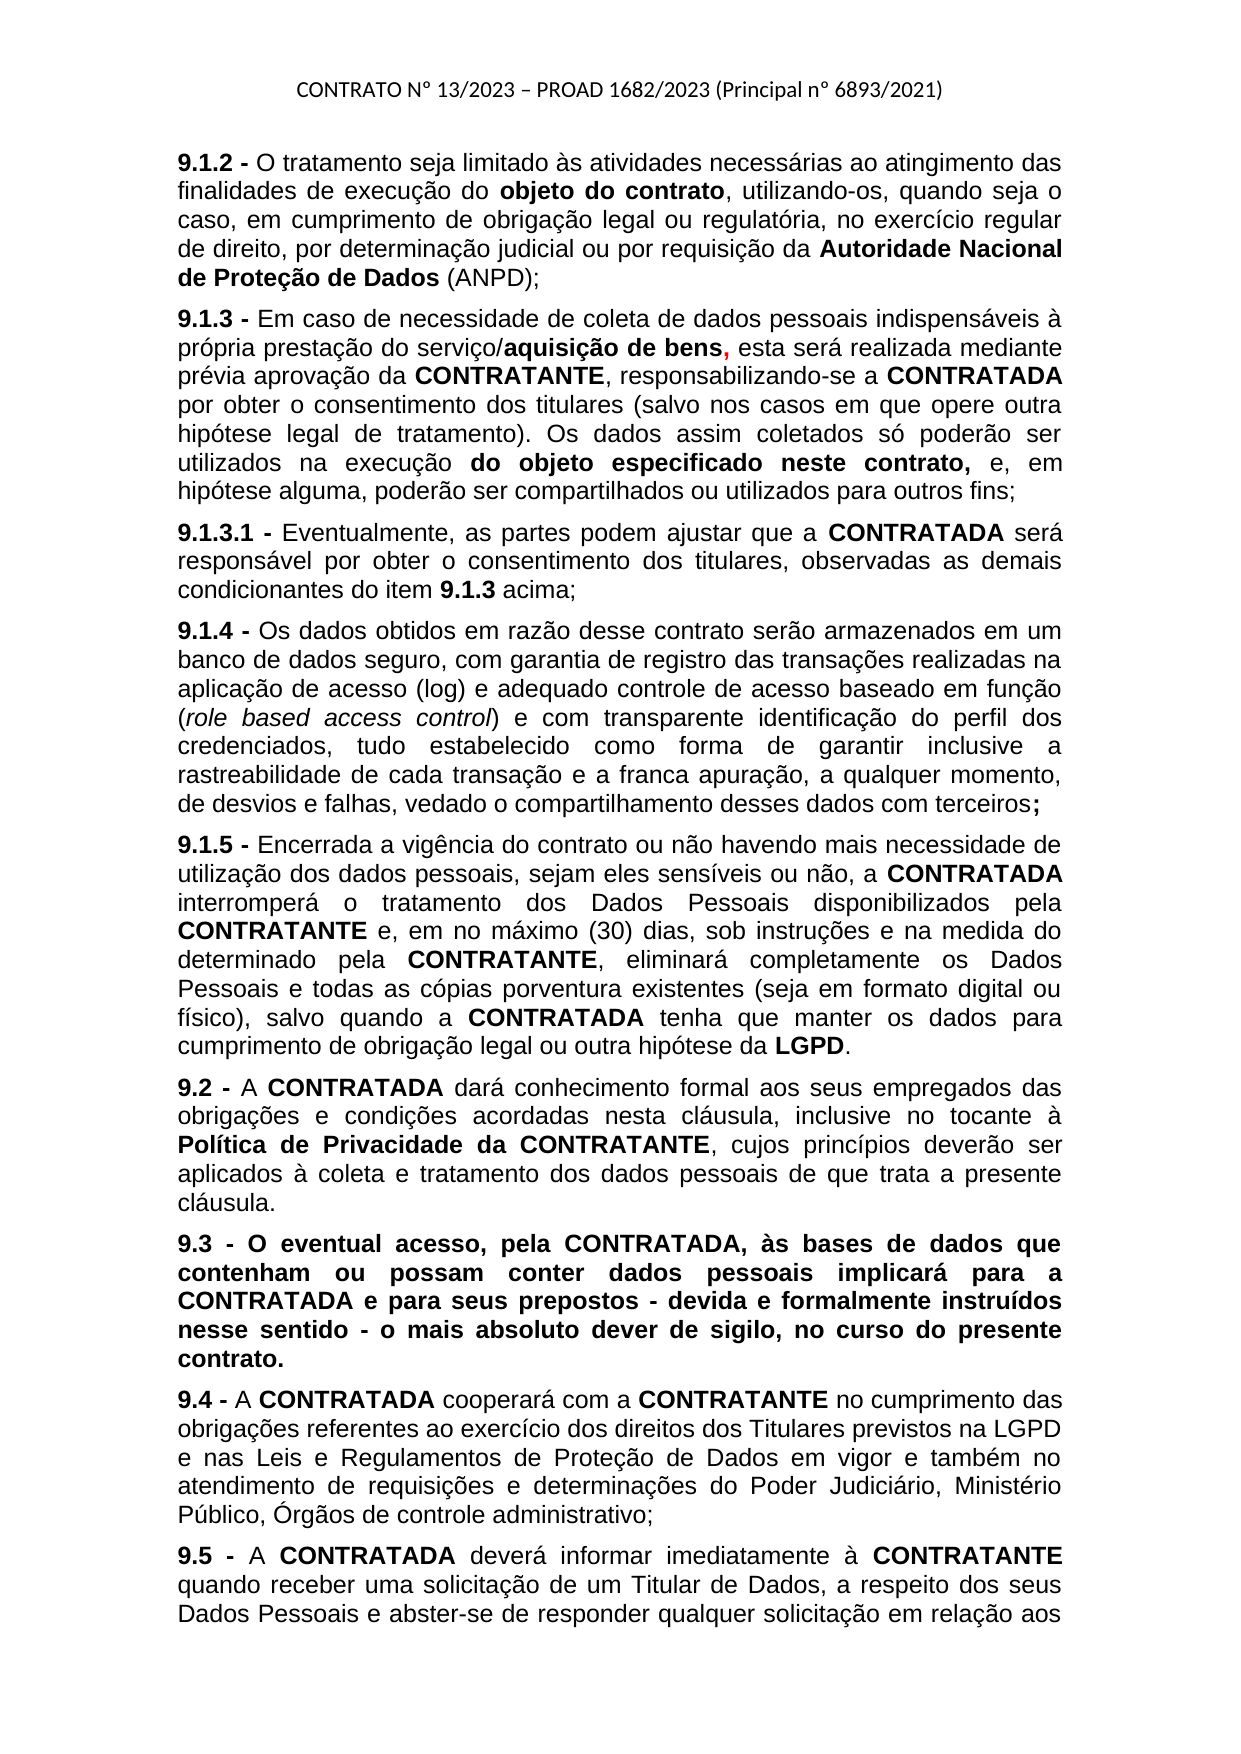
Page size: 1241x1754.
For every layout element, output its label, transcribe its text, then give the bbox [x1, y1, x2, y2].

text 9.4 - A CONTRATADA cooperará com a CONTRATANTE no cumprimento das obrigações referentes ao exercício dos direitos dos Titulares previstos na LGPD e nas Leis e Regulamentos de Proteção de Dados em vigor e também no atendimento de requisições e determinações do Poder Judiciário, Ministério Público, Órgãos de controle administrativo; [177, 1385, 1063, 1529]
text 9.2 - A CONTRATADA dará conhecimento formal aos seus empregados das obrigações e condições acordadas nesta cláusula, inclusive no tocante à Política de Privacidade da CONTRATANTE, cujos princípios deverão ser aplicados à coleta e tratamento dos dados pessoais de que trata a presente cláusula. [177, 1073, 1063, 1216]
text 9.1.4 - Os dados obtidos em razão desse contrato serão armazenados em um banco de dados seguro, com garantia de registro das transações realizadas na aplicação de acesso (log) e adequado controle de acesso baseado em função (role based access control) e com transparente identificação do perfil dos credenciados, tudo estabelecido como forma de garantir inclusive a rastreabilidade de cada transação e a franca apuração, a qualquer momento, de desvios e falhas, vedado o compartilhamento desses dados com terceiros; [177, 616, 1063, 818]
text 9.1.5 - Encerrada a vigência do contrato ou não havendo mais necessidade de utilização dos dados pessoais, sejam eles sensíveis ou não, a CONTRATADA interromperá o tratamento dos Dados Pessoais disponibilizados pela CONTRATANTE e, em no máximo (30) dias, sob instruções e na medida do determinado pela CONTRATANTE, eliminará completamente os Dados Pessoais e todas as cópias porventura existentes (seja em formato digital ou físico), salvo quando a CONTRATADA tenha que manter os dados para cumprimento de obrigação legal ou outra hipótese da LGPD. [177, 830, 1063, 1060]
text 9.1.2 - O tratamento seja limitado às atividades necessárias ao atingimento das finalidades de execução do objeto do contrato, utilizando-os, quando seja o caso, em cumprimento de obrigação legal ou regulatória, no exercício regular de direito, por determinação judicial ou por requisição da Autoridade Nacional de Proteção de Dados (ANPD); [177, 148, 1063, 291]
text 9.1.3.1 - Eventualmente, as partes podem ajustar que a CONTRATADA será responsável por obter o consentimento dos titulares, observadas as demais condicionantes do item 9.1.3 acima; [177, 518, 1063, 604]
text 9.5 - A CONTRATADA deverá informar imediatamente à CONTRATANTE quando receber uma solicitação de um Titular de Dados, a respeito dos seus Dados Pessoais e abster-se de responder qualquer solicitação em relação aos [177, 1541, 1063, 1628]
text 9.1.3 - Em caso de necessidade de coleta de dados pessoais indispensáveis à própria prestação do serviço/aquisição de bens, esta será realizada mediante prévia aprovação da CONTRATANTE, responsabilizando-se a CONTRATADA por obter o consentimento dos titulares (salvo nos casos em que opere outra hipótese legal de tratamento). Os dados assim coletados só poderão ser utilizados na execução do objeto especificado neste contrato, e, em hipótese alguma, poderão ser compartilhados ou utilizados para outros fins; [177, 304, 1063, 505]
text 9.3 - O eventual acesso, pela CONTRATADA, às bases de dados que contenham ou possam conter dados pessoais implicará para a CONTRATADA e para seus prepostos - devida e formalmente instruídos nesse sentido - o mais absoluto dever de sigilo, no curso do presente contrato. [177, 1229, 1063, 1373]
